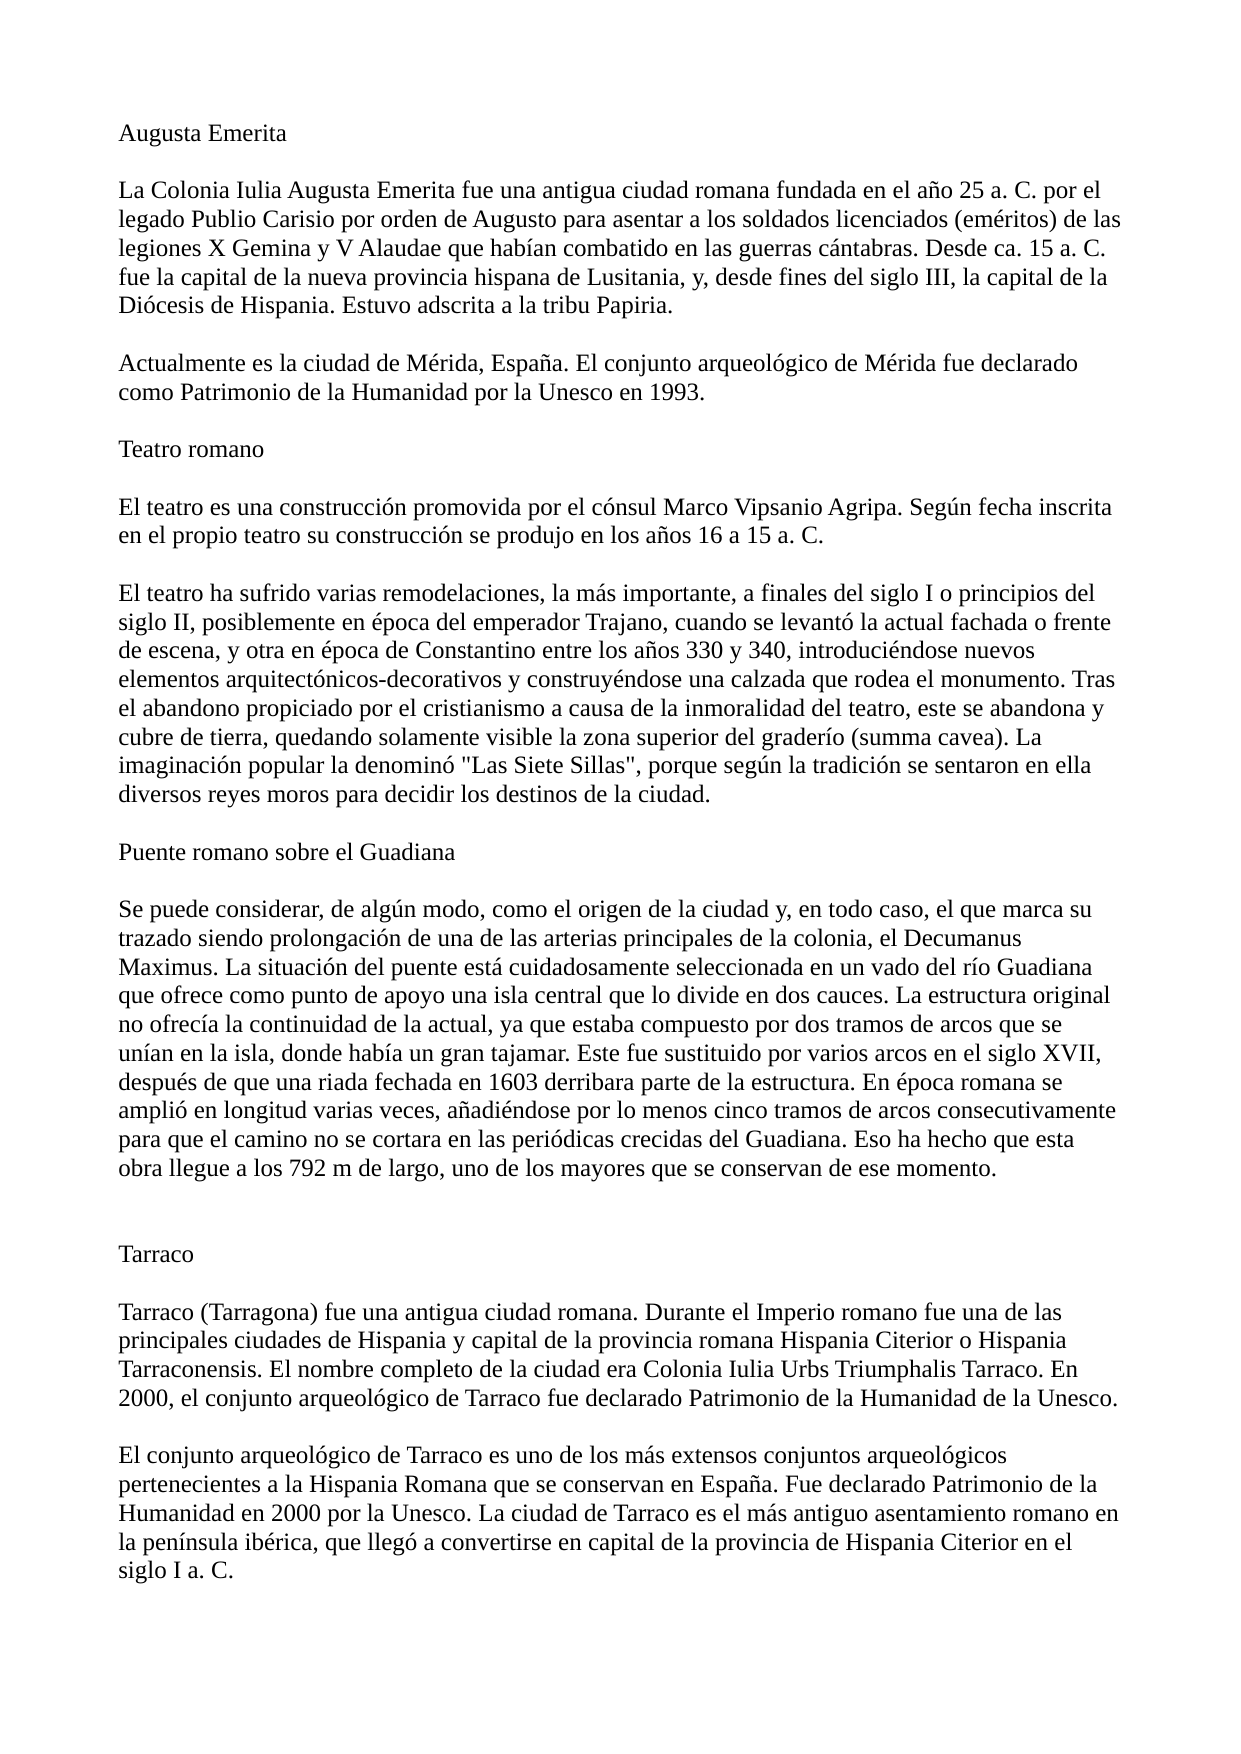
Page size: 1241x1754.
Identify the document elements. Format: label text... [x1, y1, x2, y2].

text Teatro romano [118, 434, 1122, 463]
text Actualmente es la ciudad de Mérida, España. El conjunto arqueológico de Mérida fue declarado como Patrimonio de la Humanidad por la Unesco en 1993. [118, 348, 1122, 406]
text Se puede considerar, de algún modo, como el origen de la ciudad y, en todo caso, el que marca su trazado siendo prolongación de una de las arterias principales de la colonia, el Decumanus Maximus. La situación del puente está cuidadosamente seleccionada en un vado del río Guadiana que ofrece como punto de apoyo una isla central que lo divide en dos cauces. La estructura original no ofrecía la continuidad de la actual, ya que estaba compuesto por dos tramos de arcos que se unían en la isla, donde había un gran tajamar. Este fue sustituido por varios arcos en el siglo XVII, después de que una riada fechada en 1603 derribara parte de la estructura. En época romana se amplió en longitud varias veces, añadiéndose por lo menos cinco tramos de arcos consecutivamente para que el camino no se cortara en las periódicas crecidas del Guadiana. Eso ha hecho que esta obra llegue a los 792 m de largo, uno de los mayores que se conservan de ese momento. [118, 894, 1122, 1182]
text La Colonia Iulia Augusta Emerita fue una antigua ciudad romana fundada en el año 25 a. C. por el legado Publio Carisio por orden de Augusto para asentar a los soldados licenciados (eméritos) de las legiones X Gemina y V Alaudae que habían combatido en las guerras cántabras. Desde ca. 15 a. C. fue la capital de la nueva provincia hispana de Lusitania, y, desde fines del siglo III, la capital de la Diócesis de Hispania. Estuvo adscrita a la tribu Papiria. [118, 176, 1122, 319]
text El conjunto arqueológico de Tarraco es uno de los más extensos conjuntos arqueológicos pertenecientes a la Hispania Romana que se conservan en España. Fue declarado Patrimonio de la Humanidad en 2000 por la Unesco. La ciudad de Tarraco es el más antiguo asentamiento romano en la península ibérica, que llegó a convertirse en capital de la provincia de Hispania Citerior en el siglo I a. C. [118, 1441, 1122, 1584]
text El teatro es una construcción promovida por el cónsul Marco Vipsanio Agripa. Según fecha inscrita en el propio teatro su construcción se produjo en los años 16 a 15 a. C. [118, 492, 1122, 549]
text Puente romano sobre el Guadiana [118, 837, 1122, 866]
text Augusta Emerita [118, 118, 1122, 147]
text Tarraco (Tarragona) fue una antigua ciudad romana. Durante el Imperio romano fue una de las principales ciudades de Hispania y capital de la provincia romana Hispania Citerior o Hispania Tarraconensis. El nombre completo de la ciudad era Colonia Iulia Urbs Triumphalis Tarraco. En 2000, el conjunto arqueológico de Tarraco fue declarado Patrimonio de la Humanidad de la Unesco. [118, 1297, 1122, 1412]
text El teatro ha sufrido varias remodelaciones, la más importante, a finales del siglo I o principios del siglo II, posiblemente en época del emperador Trajano, cuando se levantó la actual fachada o frente de escena, y otra en época de Constantino entre los años 330 y 340, introduciéndose nuevos elementos arquitectónicos-decorativos y construyéndose una calzada que rodea el monumento. Tras el abandono propiciado por el cristianismo a causa de la inmoralidad del teatro, este se abandona y cubre de tierra, quedando solamente visible la zona superior del graderío (summa cavea). La imaginación popular la denominó "Las Siete Sillas", porque según la tradición se sentaron en ella diversos reyes moros para decidir los destinos de la ciudad. [118, 578, 1122, 808]
text Tarraco [118, 1239, 1122, 1268]
